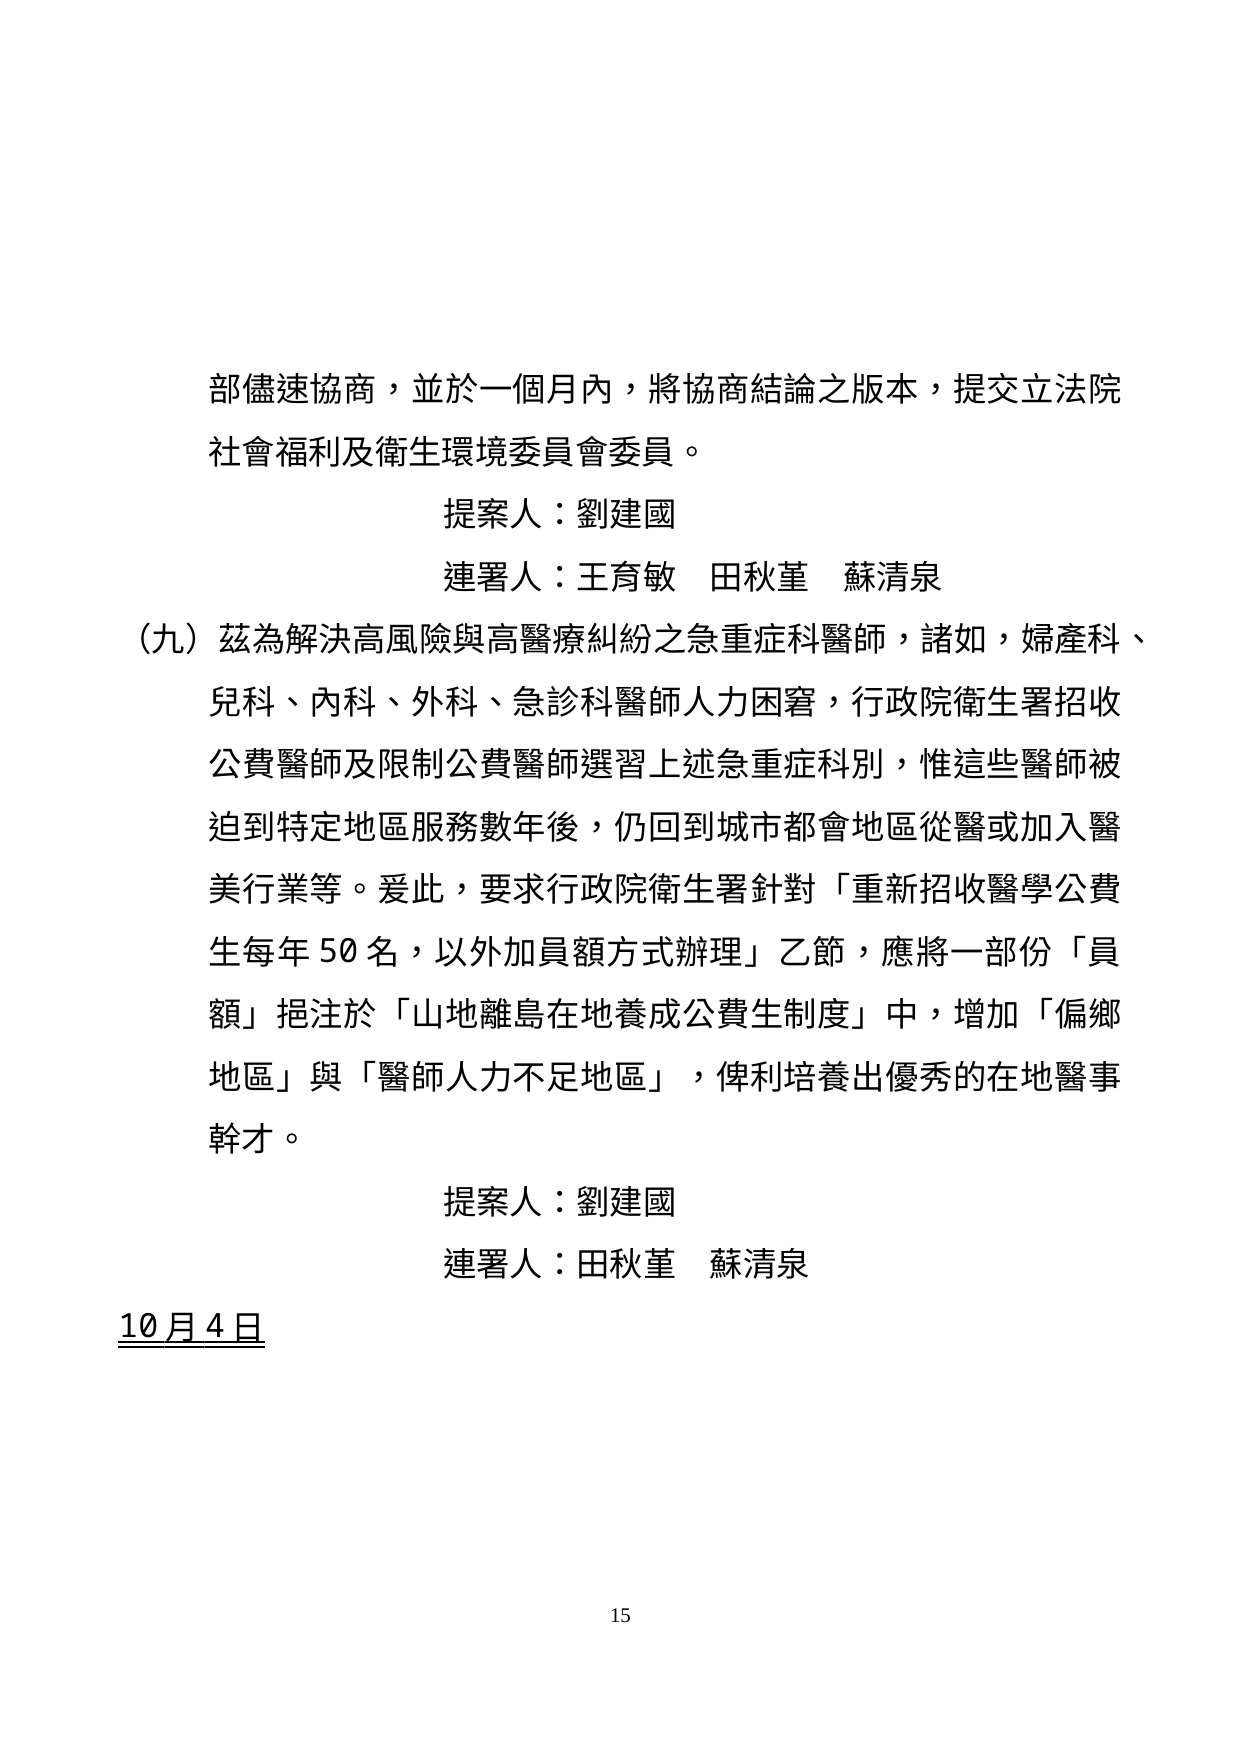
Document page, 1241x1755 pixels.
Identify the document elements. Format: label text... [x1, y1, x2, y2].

text 提案人：劉建國 [118, 1158, 1122, 1221]
text 連署人：田秋堇 蘇清泉 [118, 1221, 1122, 1283]
text （九）茲為解決高風險與高醫療糾紛之急重症科醫師，諸如，婦產科、兒科、內科、外科、急診科醫師人力困窘，行政院衛生署招收公費醫師及限制公費醫師選習上述急重症科別，惟這些醫師被迫到特定地區服務數年後，仍回到城市都會地區從醫或加入醫美行業等。爰此，要求行政院衛生署針對「重新招收醫學公費生每年50名，以外加員額方式辦理」乙節，應將一部份「員額」挹注於「山地離島在地養成公費生制度」中，增加「偏鄉地區」與「醫師人力不足地區」，俾利培養出優秀的在地醫事幹才。 [118, 596, 1122, 1158]
text 提案人：劉建國 [118, 471, 1122, 533]
text 10月4日 [118, 1283, 1122, 1346]
text 部儘速協商，並於一個月內，將協商結論之版本，提交立法院社會福利及衛生環境委員會委員。 [118, 346, 1122, 471]
text 連署人：王育敏 田秋堇 蘇清泉 [118, 533, 1122, 596]
